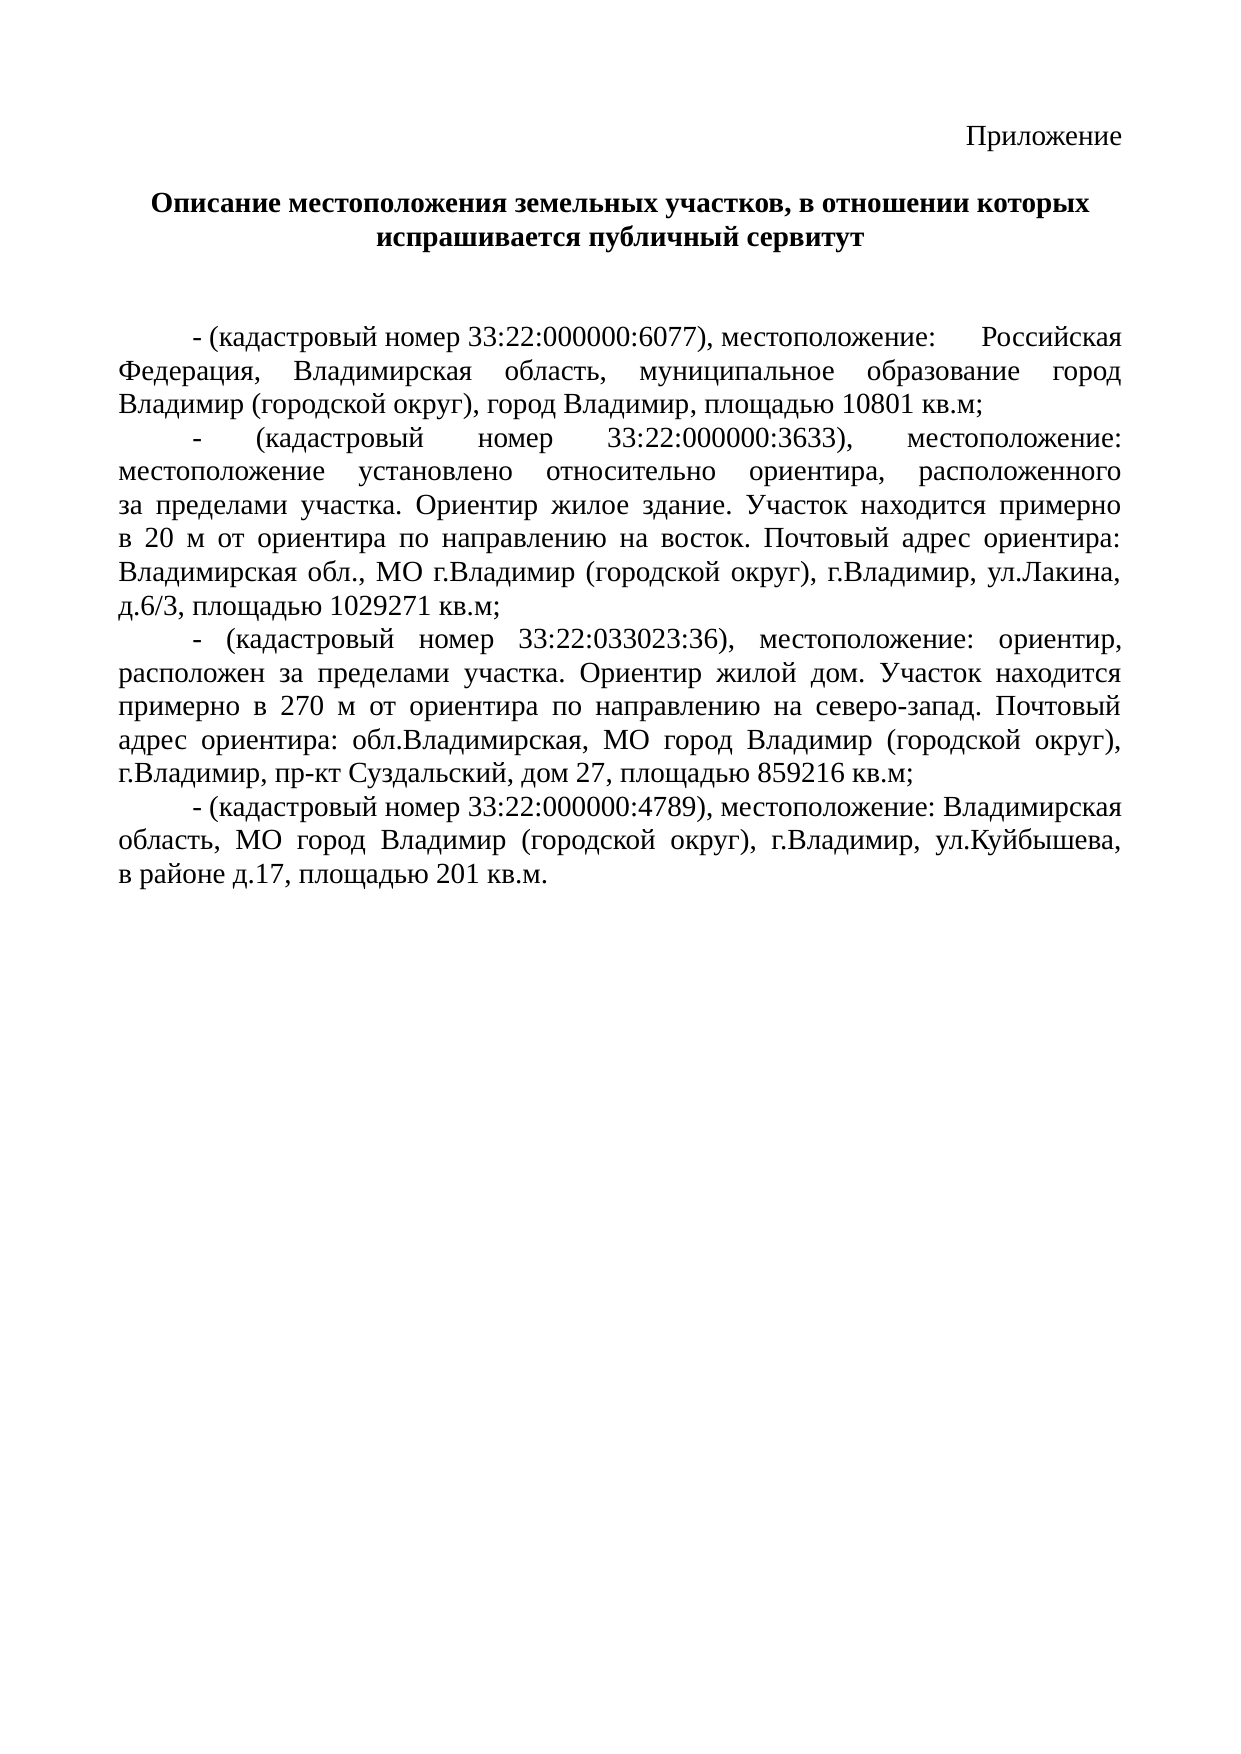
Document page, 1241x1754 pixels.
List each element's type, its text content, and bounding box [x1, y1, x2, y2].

text Приложение [118, 118, 1122, 152]
text - (кадастровый номер 33:22:033023:36), местоположение: ориентир, расположен за пределами участка. Ориентир жилой дом. Участок находится примерно в 270 м от ориентира по направлению на северо-запад. Почтовый адрес ориентира: обл.Владимирская, МО город Владимир (городской округ), г.Владимир, пр-кт Суздальский, дом 27, площадью 859216 кв.м; [118, 621, 1122, 789]
text - (кадастровый номер 33:22:000000:4789), местоположение: Владимирская область, МО город Владимир (городской округ), г.Владимир, ул.Куйбышева, в районе д.17, площадью 201 кв.м. [118, 789, 1122, 889]
text - (кадастровый номер 33:22:000000:3633), местоположение: местоположение установлено относительно ориентира, расположенного за пределами участка. Ориентир жилое здание. Участок находится примерно в 20 м от ориентира по направлению на восток. Почтовый адрес ориентира: Владимирская обл., МО г.Владимир (городской округ), г.Владимир, ул.Лакина, д.6/3, площадью 1029271 кв.м; [118, 420, 1122, 621]
text - (кадастровый номер 33:22:000000:6077), местоположение: Российская Федерация, Владимирская область, муниципальное образование город Владимир (городской округ), город Владимир, площадью 10801 кв.м; [118, 319, 1122, 420]
text Описание местоположения земельных участков, в отношении которых испрашивается публичный сервитут [118, 185, 1122, 252]
